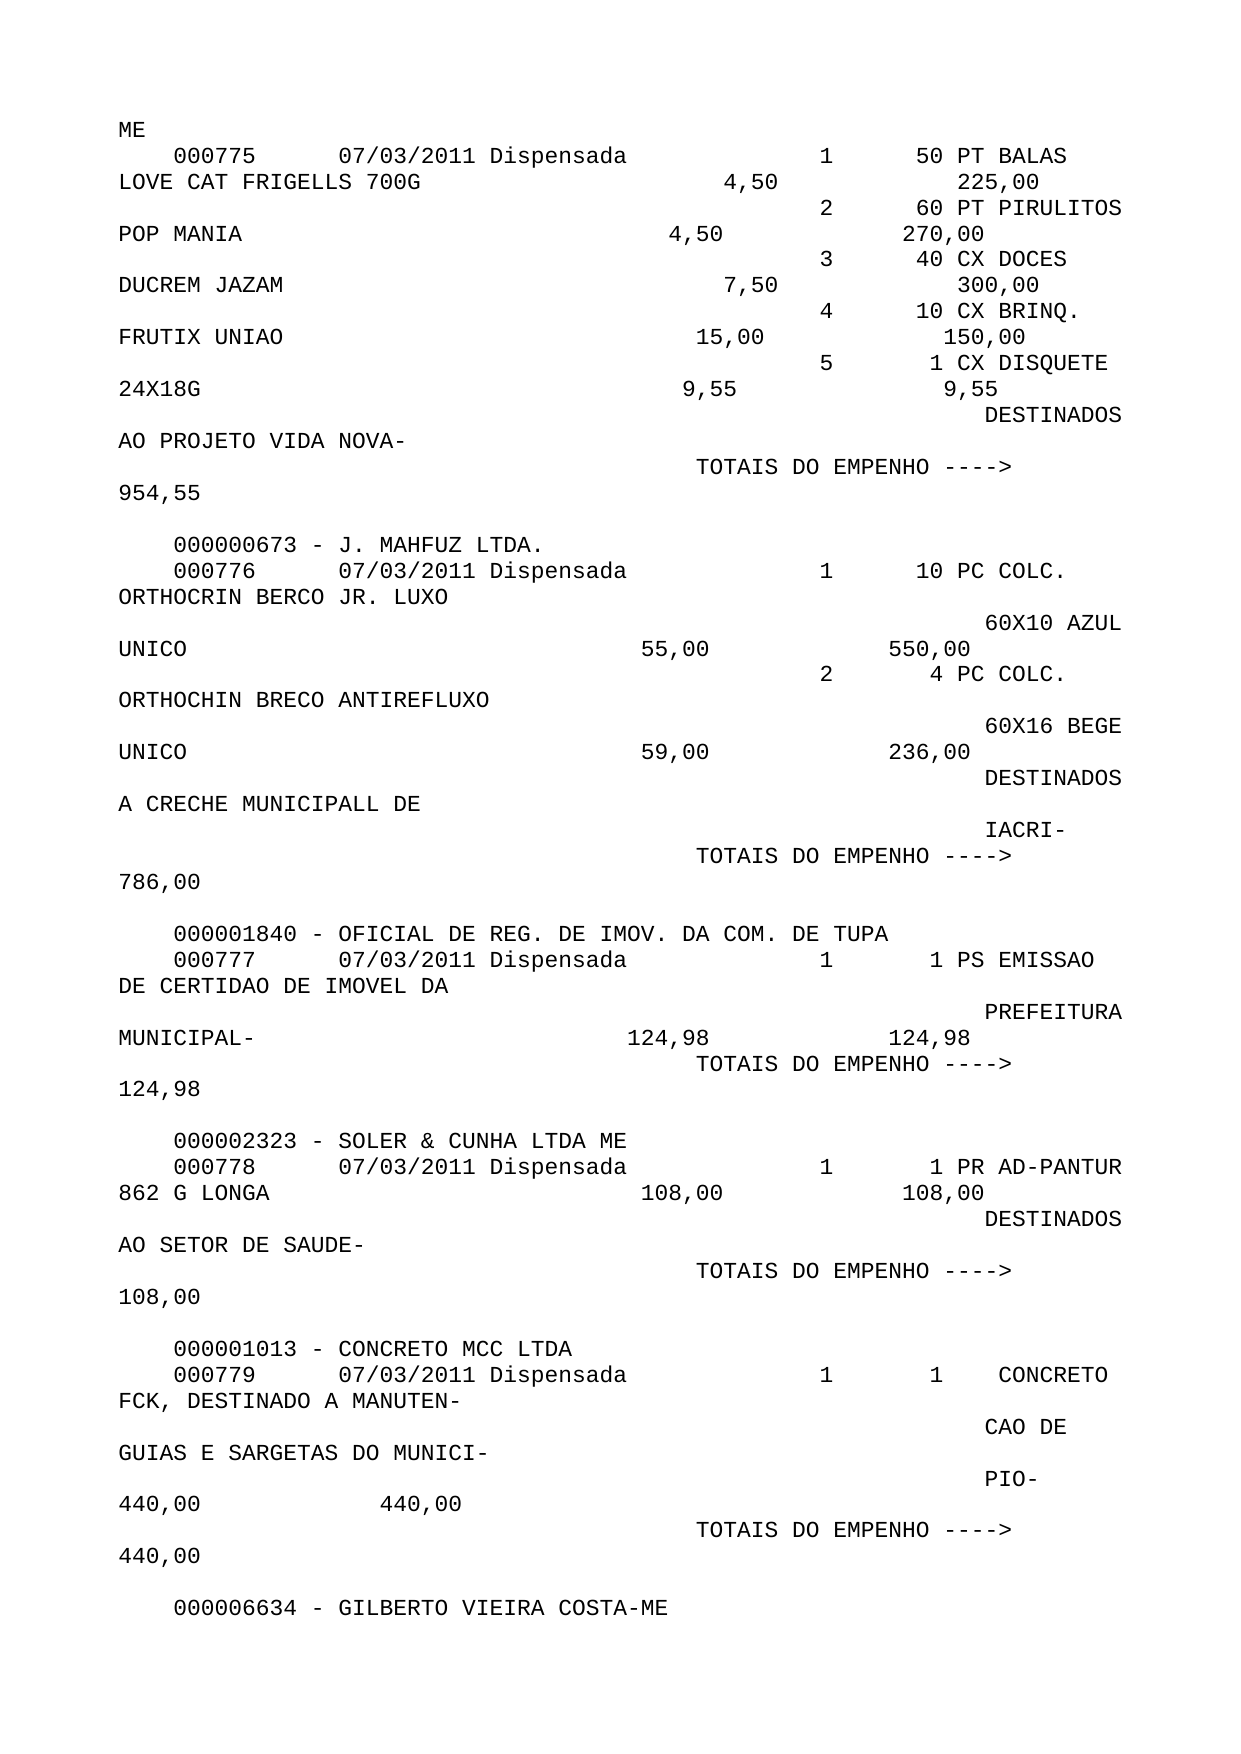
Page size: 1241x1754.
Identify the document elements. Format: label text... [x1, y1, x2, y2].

text PREFEITURA MUNICIPAL- 124,98 124,98 [118, 1000, 1122, 1052]
text 000776 07/03/2011 Dispensada 1 10 PC COLC. ORTHOCRIN BERCO JR. LUXO [118, 559, 1122, 611]
text IACRI- [118, 818, 1122, 844]
text 000777 07/03/2011 Dispensada 1 1 PS EMISSAO DE CERTIDAO DE IMOVEL DA [118, 948, 1122, 1000]
text 000775 07/03/2011 Dispensada 1 50 PT BALAS LOVE CAT FRIGELLS 700G 4,50 225,00 [118, 144, 1122, 196]
text 000006634 - GILBERTO VIEIRA COSTA-ME [118, 1597, 1122, 1622]
text 60X10 AZUL UNICO 55,00 550,00 [118, 611, 1122, 663]
text DESTINADOS A CRECHE MUNICIPALL DE [118, 767, 1122, 818]
text 000779 07/03/2011 Dispensada 1 1 CONCRETO FCK, DESTINADO A MANUTEN- [118, 1363, 1122, 1415]
text DESTINADOS AO PROJETO VIDA NOVA- [118, 403, 1122, 455]
text 2 60 PT PIRULITOS POP MANIA 4,50 270,00 [118, 196, 1122, 248]
text 000778 07/03/2011 Dispensada 1 1 PR AD-PANTUR 862 G LONGA 108,00 108,00 [118, 1156, 1122, 1207]
text 000001013 - CONCRETO MCC LTDA [118, 1337, 1122, 1363]
text 000002323 - SOLER & CUNHA LTDA ME [118, 1130, 1122, 1156]
text TOTAIS DO EMPENHO ----> 124,98 [118, 1052, 1122, 1104]
text 000001840 - OFICIAL DE REG. DE IMOV. DA COM. DE TUPA [118, 922, 1122, 948]
text 000000673 - J. MAHFUZ LTDA. [118, 533, 1122, 559]
text PIO- 440,00 440,00 [118, 1467, 1122, 1519]
text ME [118, 118, 1122, 144]
text TOTAIS DO EMPENHO ----> 954,55 [118, 455, 1122, 507]
text 2 4 PC COLC. ORTHOCHIN BRECO ANTIREFLUXO [118, 663, 1122, 715]
text DESTINADOS AO SETOR DE SAUDE- [118, 1207, 1122, 1259]
text 3 40 CX DOCES DUCREM JAZAM 7,50 300,00 [118, 248, 1122, 300]
text TOTAIS DO EMPENHO ----> 108,00 [118, 1259, 1122, 1311]
text 60X16 BEGE UNICO 59,00 236,00 [118, 715, 1122, 767]
text TOTAIS DO EMPENHO ----> 440,00 [118, 1519, 1122, 1571]
text 5 1 CX DISQUETE 24X18G 9,55 9,55 [118, 352, 1122, 403]
text 4 10 CX BRINQ. FRUTIX UNIAO 15,00 150,00 [118, 300, 1122, 352]
text CAO DE GUIAS E SARGETAS DO MUNICI- [118, 1415, 1122, 1467]
text TOTAIS DO EMPENHO ----> 786,00 [118, 844, 1122, 896]
